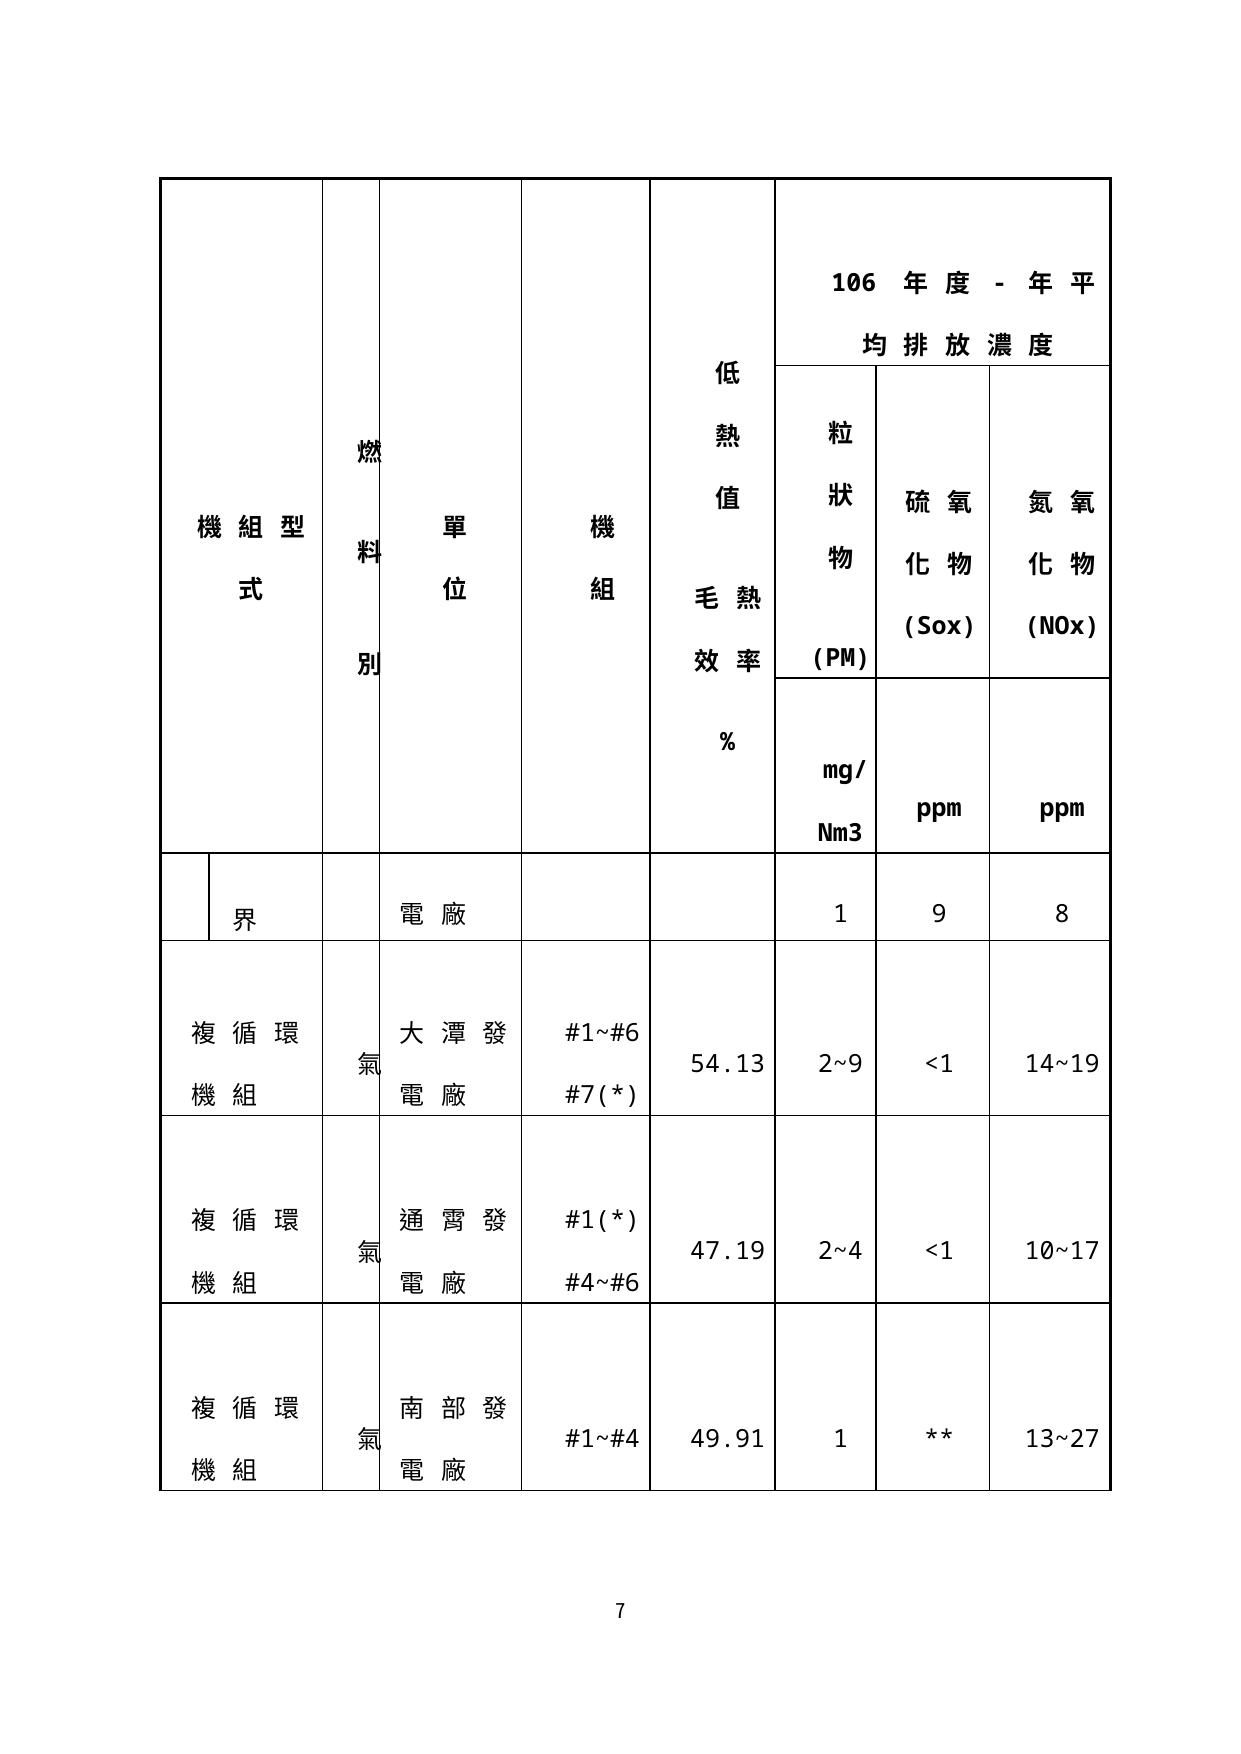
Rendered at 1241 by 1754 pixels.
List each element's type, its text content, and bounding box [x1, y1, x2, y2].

table_cell ppm [877, 679, 989, 852]
table_cell #1(*) #4~#6 [522, 1116, 649, 1302]
table_cell #1~#4 [522, 1304, 649, 1490]
table_header 燃 料 別 [323, 180, 379, 852]
table_header 106年度-年平均排放濃度 [776, 180, 1109, 365]
table_cell <1 [877, 941, 989, 1115]
table_header 機組型式 [162, 180, 322, 852]
table_cell 南部發電廠 [380, 1304, 521, 1490]
table_cell 複循環機組 [162, 1304, 322, 1490]
table_cell 13~27 [990, 1304, 1109, 1490]
table_cell 14~19 [990, 941, 1109, 1115]
table_cell ppm [990, 679, 1109, 852]
table_cell ** [877, 1304, 989, 1490]
table_header 單 位 [380, 180, 521, 852]
table_cell 49.91 [651, 1304, 774, 1490]
table_cell 2~9 [776, 941, 875, 1115]
table_cell 汽力機組 [162, 854, 208, 940]
table_cell 1 [776, 1304, 875, 1490]
table_header 機 組 [522, 180, 649, 852]
table_header 低 熱 值 毛熱效率 % [651, 180, 774, 852]
table_cell 9 [877, 854, 989, 940]
table_cell 8 [990, 854, 1109, 940]
table_cell #1~#6 #7(*) [522, 941, 649, 1115]
table_cell 氣 [323, 1116, 379, 1302]
table_cell 54.13 [651, 941, 774, 1115]
table_cell 氮氧化物(NOx) [990, 366, 1109, 677]
table_cell 1 [776, 854, 875, 940]
table_cell <1 [877, 1116, 989, 1302]
table_cell [522, 854, 649, 940]
table_cell 電廠 [380, 854, 521, 940]
table_cell mg/Nm3 [776, 679, 875, 852]
table_cell 界 [210, 854, 322, 940]
table_cell 10~17 [990, 1116, 1109, 1302]
table_cell 氣 [323, 1304, 379, 1490]
table_cell 47.19 [651, 1116, 774, 1302]
table_cell 複循環機組 [162, 1116, 322, 1302]
table_cell 油 [323, 854, 379, 940]
table_cell 大潭發電廠 [380, 941, 521, 1115]
table_cell 複循環機組 [162, 941, 322, 1115]
table_cell [651, 854, 774, 940]
table_cell 2~4 [776, 1116, 875, 1302]
table_cell 粒狀物 (PM) [776, 366, 875, 677]
table_cell 硫氧化物(Sox) [877, 366, 989, 677]
table_cell 氣 [323, 941, 379, 1115]
table_cell 通霄發電廠 [380, 1116, 521, 1302]
